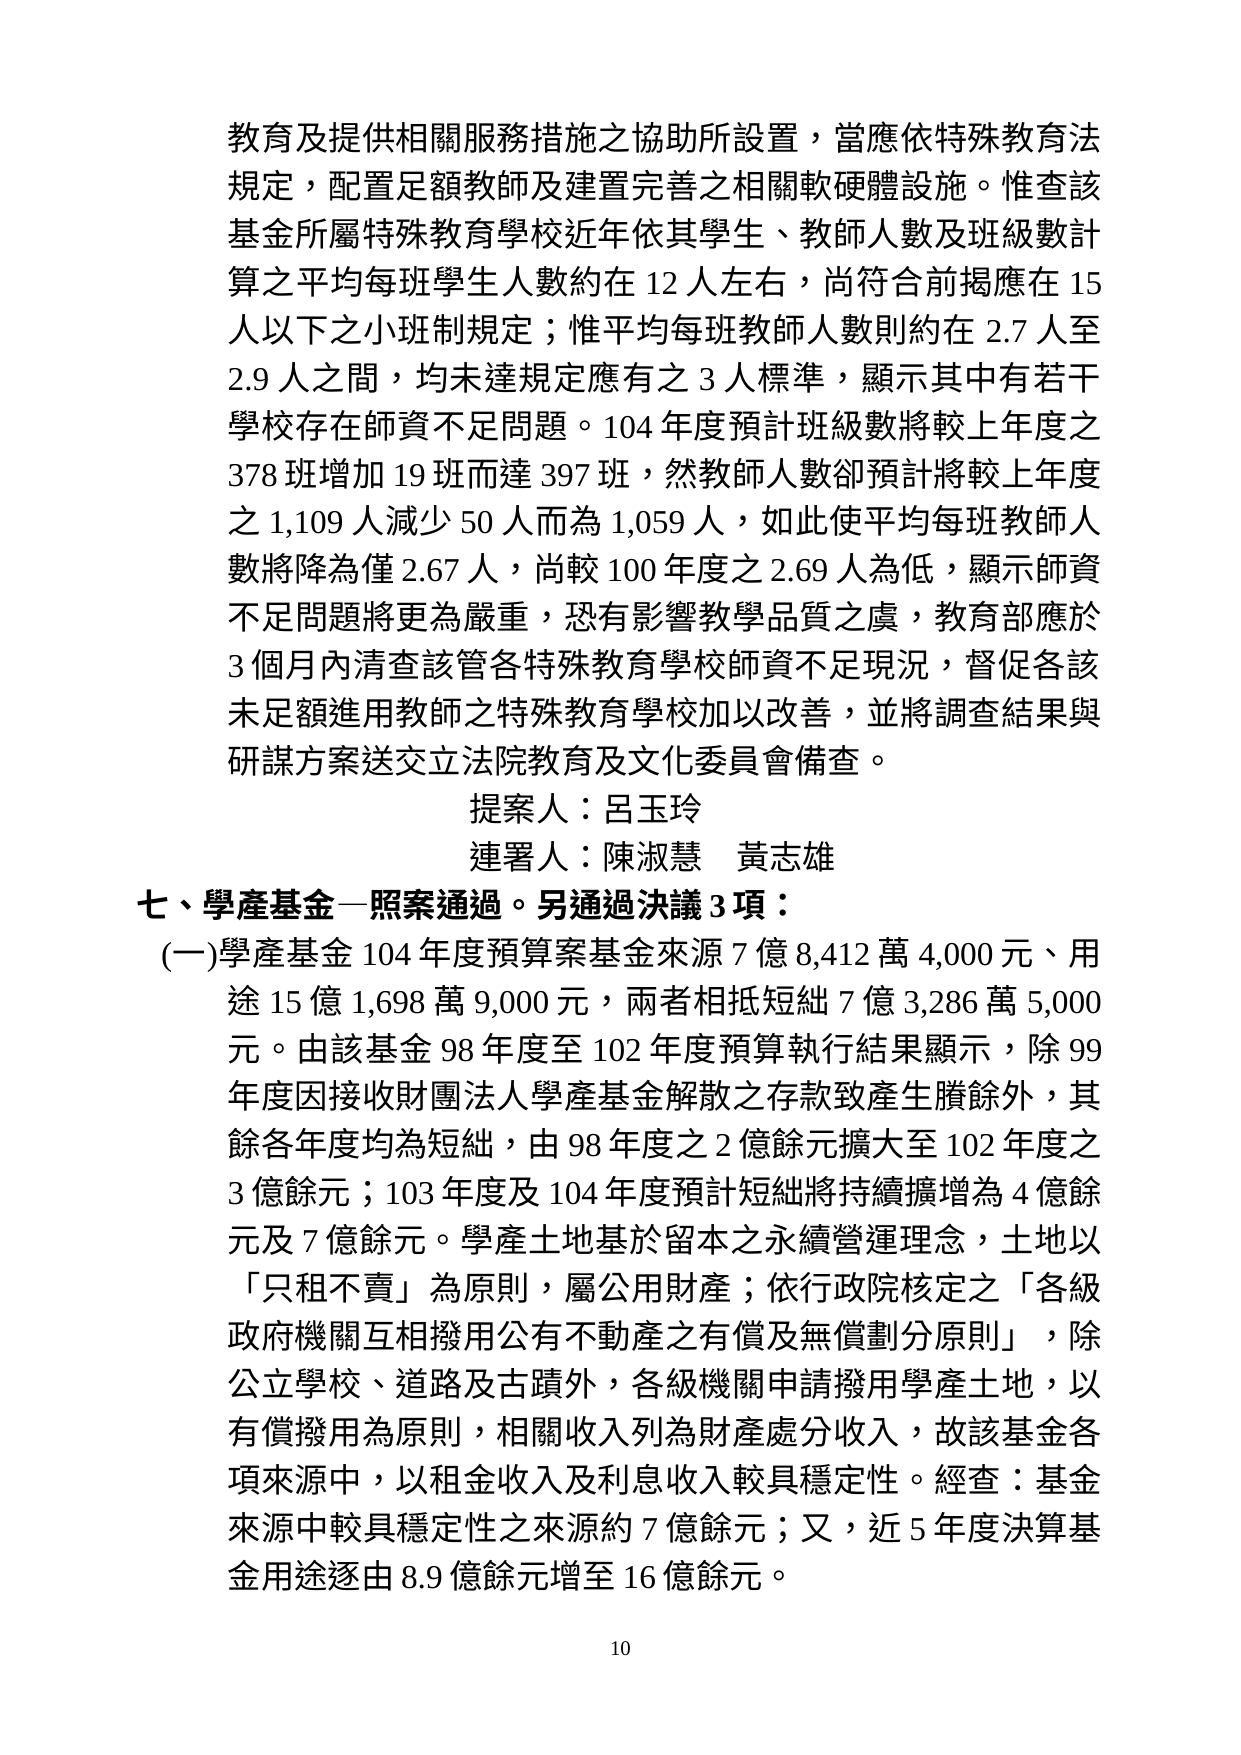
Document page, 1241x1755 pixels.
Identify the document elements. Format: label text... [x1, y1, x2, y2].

text 七、學產基金—照案通過。另通過決議3項： [136, 879, 1103, 927]
text (一)學產基金104年度預算案基金來源7億8,412萬4,000元、用途15億1,698萬9,000元，兩者相抵短絀7億3,286萬5,000元。由該基金98年度至102年度預算執行結果顯示，除99年度因接收財團法人學產基金解散之存款致產生賸餘外，其餘各年度均為短絀，由98年度之2億餘元擴大至102年度之3億餘元；103年度及104年度預計短絀將持續擴增為4億餘元及7億餘元。學產土地基於留本之永續營運理念，土地以「只租不賣」為原則，屬公用財產；依行政院核定之「各級政府機關互相撥用公有不動產之有償及無償劃分原則」，除公立學校、道路及古蹟外，各級機關申請撥用學產土地，以有償撥用為原則，相關收入列為財產處分收入，故該基金各項來源中，以租金收入及利息收入較具穩定性。經查：基金來源中較具穩定性之來源約7億餘元；又，近5年度決算基金用途逐由8.9億餘元增至16億餘元。 [161, 927, 1102, 1598]
text 教育及提供相關服務措施之協助所設置，當應依特殊教育法規定，配置足額教師及建置完善之相關軟硬體設施。惟查該基金所屬特殊教育學校近年依其學生、教師人數及班級數計算之平均每班學生人數約在12人左右，尚符合前揭應在15人以下之小班制規定；惟平均每班教師人數則約在2.7人至2.9人之間，均未達規定應有之3人標準，顯示其中有若干學校存在師資不足問題。104年度預計班級數將較上年度之378班增加19班而達397班，然教師人數卻預計將較上年度之1,109人減少50人而為1,059人，如此使平均每班教師人數將降為僅2.67人，尚較100年度之2.69人為低，顯示師資不足問題將更為嚴重，恐有影響教學品質之虞，教育部應於3個月內清查該管各特殊教育學校師資不足現況，督促各該未足額進用教師之特殊教育學校加以改善，並將調查結果與研謀方案送交立法院教育及文化委員會備查。 [161, 112, 1102, 783]
text 連署人：陳淑慧 黃志雄 [136, 831, 1104, 879]
text 提案人：呂玉玲 [136, 783, 1104, 831]
